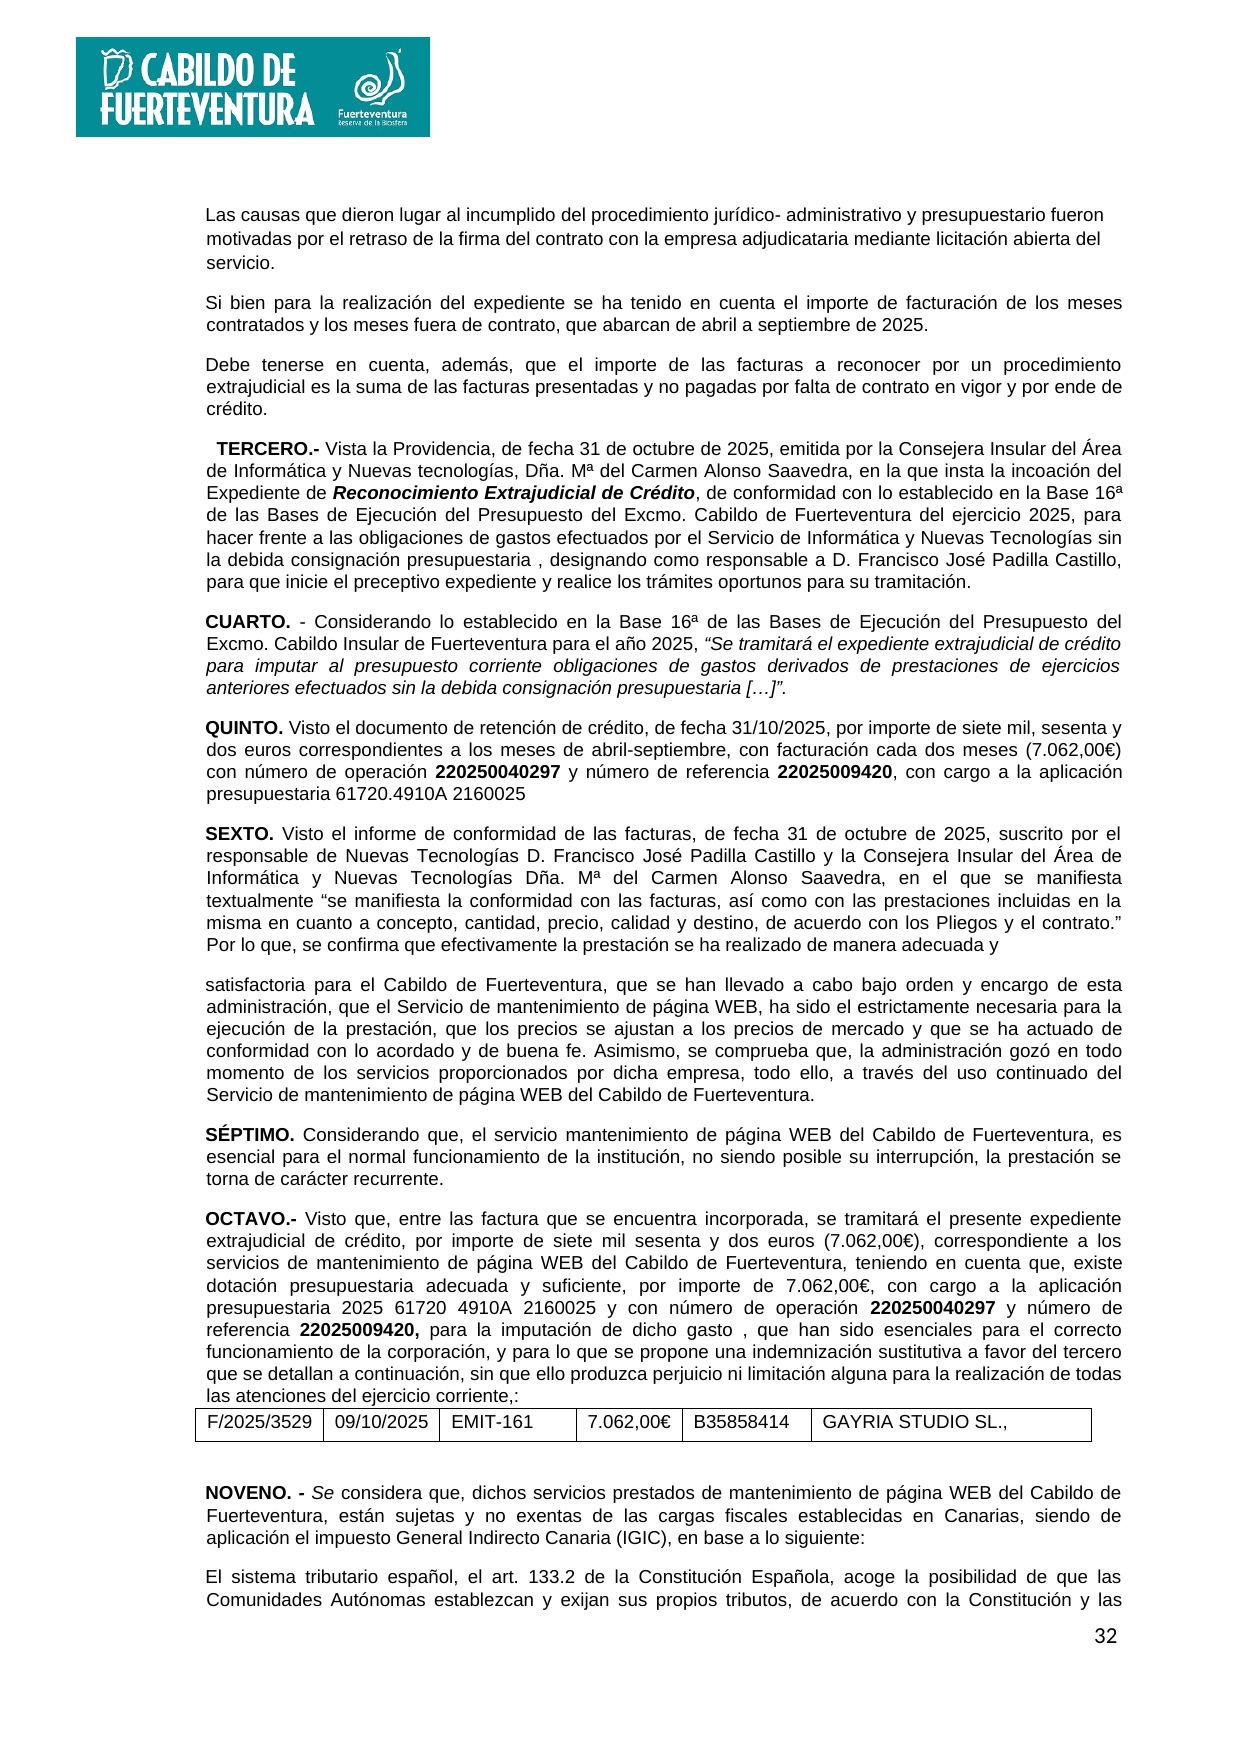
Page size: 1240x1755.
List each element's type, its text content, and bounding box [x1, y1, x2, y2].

text CUARTO. - Considerando lo establecido en la Base 16ª de las Bases de Ejecución del Presupuesto del Excmo. Cabildo Insular de Fuerteventura para el año 2025, “Se tramitará el expediente extrajudicial de crédito para imputar al presupuesto corriente obligaciones de gastos derivados de prestaciones de ejercicios anteriores efectuados sin la debida consignación presupuestaria […]”. [205, 610, 1123, 698]
text QUINTO. Visto el documento de retención de crédito, de fecha 31/10/2025, por importe de siete mil, sesenta y dos euros correspondientes a los meses de abril-septiembre, con facturación cada dos meses (7.062,00€) con número de operación 220250040297 y número de referencia 22025009420, con cargo a la aplicación presupuestaria 61720.4910A 2160025 [205, 717, 1123, 805]
table_header 7.062,00€ [577, 1409, 682, 1441]
text SEXTO. Visto el informe de conformidad de las facturas, de fecha 31 de octubre de 2025, suscrito por el responsable de Nuevas Tecnologías D. Francisco José Padilla Castillo y la Consejera Insular del Área de Informática y Nuevas Tecnologías Dña. Mª del Carmen Alonso Saavedra, en el que se manifiesta textualmente “se manifiesta la conformidad con las facturas, así como con las prestaciones incluidas en la misma en cuanto a concepto, cantidad, precio, calidad y destino, de acuerdo con los Pliegos y el contrato.” Por lo que, se confirma que efectivamente la prestación se ha realizado de manera adecuada y [205, 823, 1123, 955]
table_header EMIT-161 [440, 1409, 576, 1441]
text NOVENO. - Se considera que, dichos servicios prestados de mantenimiento de página WEB del Cabildo de Fuerteventura, están sujetas y no exentas de las cargas fiscales establecidas en Canarias, siendo de aplicación el impuesto General Indirecto Canaria (IGIC), en base a lo siguiente: [205, 1482, 1123, 1548]
table_header B35858414 [683, 1409, 811, 1441]
table_header F/2025/3529 [196, 1409, 323, 1441]
text Si bien para la realización del expediente se ha tenido en cuenta el importe de facturación de los meses contratados y los meses fuera de contrato, que abarcan de abril a septiembre de 2025. [205, 292, 1123, 336]
table_header 09/10/2025 [324, 1409, 439, 1441]
table_header GAYRIA STUDIO SL., [812, 1409, 1091, 1441]
text TERCERO.- Vista la Providencia, de fecha 31 de octubre de 2025, emitida por la Consejera Insular del Área de Informática y Nuevas tecnologías, Dña. Mª del Carmen Alonso Saavedra, en la que insta la incoación del Expediente de Reconocimiento Extrajudicial de Crédito, de conformidad con lo establecido en la Base 16ª de las Bases de Ejecución del Presupuesto del Excmo. Cabildo de Fuerteventura del ejercicio 2025, para hacer frente a las obligaciones de gastos efectuados por el Servicio de Informática y Nuevas Tecnologías sin la debida consignación presupuestaria , designando como responsable a D. Francisco José Padilla Castillo, para que inicie el preceptivo expediente y realice los trámites oportunos para su tramitación. [205, 438, 1123, 592]
text El sistema tributario español, el art. 133.2 de la Constitución Española, acoge la posibilidad de que las Comunidades Autónomas establezcan y exijan sus propios tributos, de acuerdo con la Constitución y las [205, 1566, 1123, 1610]
text Debe tenerse en cuenta, además, que el importe de las facturas a reconocer por un procedimiento extrajudicial es la suma de las facturas presentadas y no pagadas por falta de contrato en vigor y por ende de crédito. [205, 354, 1123, 420]
text Las causas que dieron lugar al incumplido del procedimiento jurídico- administrativo y presupuestario fueron motivadas por el retraso de la firma del contrato con la empresa adjudicataria mediante licitación abierta del servicio. [205, 204, 1123, 273]
text SÉPTIMO. Considerando que, el servicio mantenimiento de página WEB del Cabildo de Fuerteventura, es esencial para el normal funcionamiento de la institución, no siendo posible su interrupción, la prestación se torna de carácter recurrente. [205, 1124, 1123, 1190]
text satisfactoria para el Cabildo de Fuerteventura, que se han llevado a cabo bajo orden y encargo de esta administración, que el Servicio de mantenimiento de página WEB, ha sido el estrictamente necesaria para la ejecución de la prestación, que los precios se ajustan a los precios de mercado y que se ha actuado de conformidad con lo acordado y de buena fe. Asimismo, se comprueba que, la administración gozó en todo momento de los servicios proporcionados por dicha empresa, todo ello, a través del uso continuado del Servicio de mantenimiento de página WEB del Cabildo de Fuerteventura. [205, 973, 1123, 1106]
text OCTAVO.- Visto que, entre las factura que se encuentra incorporada, se tramitará el presente expediente extrajudicial de crédito, por importe de siete mil sesenta y dos euros (7.062,00€), correspondiente a los servicios de mantenimiento de página WEB del Cabildo de Fuerteventura, teniendo en cuenta que, existe dotación presupuestaria adecuada y suficiente, por importe de 7.062,00€, con cargo a la aplicación presupuestaria 2025 61720 4910A 2160025 y con número de operación 220250040297 y número de referencia 22025009420, para la imputación de dicho gasto , que han sido esenciales para el correcto funcionamiento de la corporación, y para lo que se propone una indemnización sustitutiva a favor del tercero que se detallan a continuación, sin que ello produzca perjuicio ni limitación alguna para la realización de todas las atenciones del ejercicio corriente,: [205, 1208, 1123, 1407]
